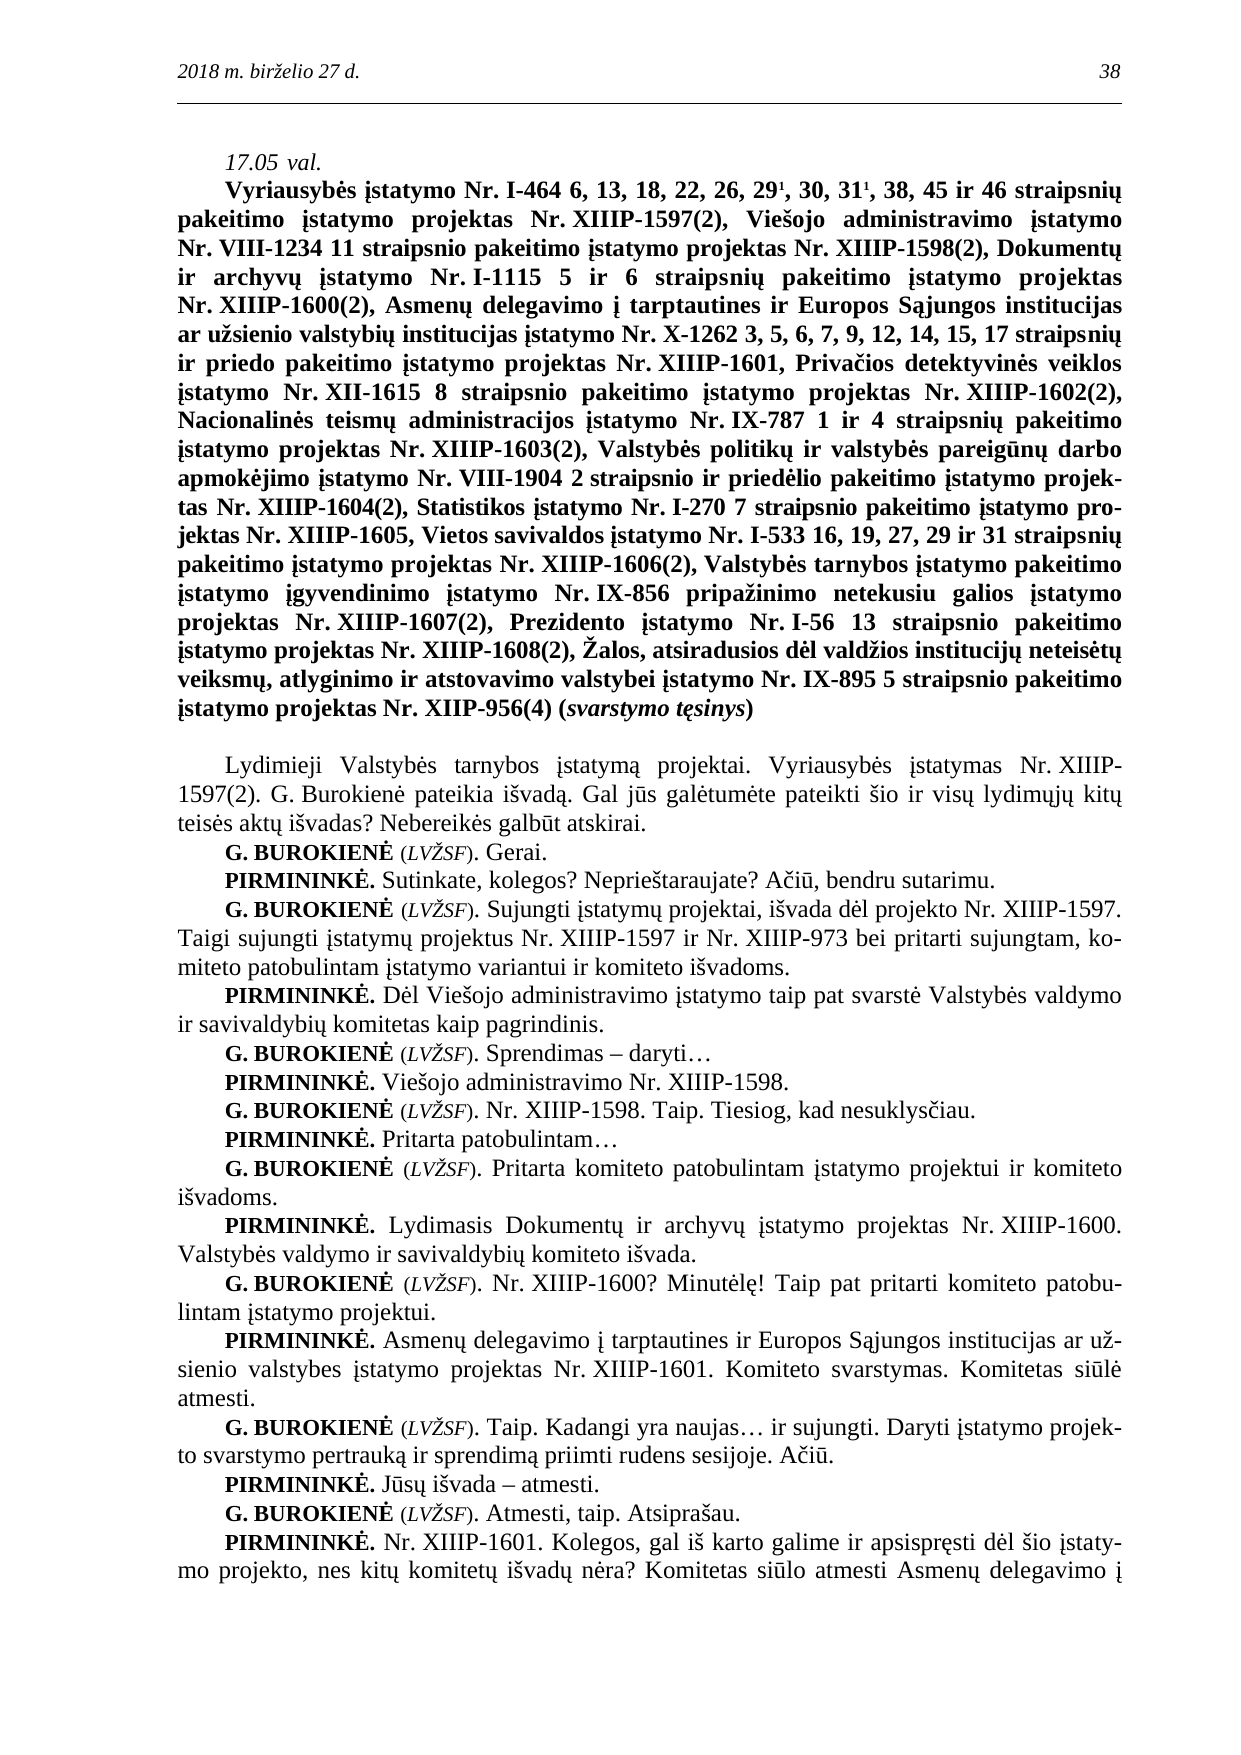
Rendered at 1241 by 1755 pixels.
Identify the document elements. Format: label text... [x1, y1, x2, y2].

text PIRMININKĖ. Nr. XIIIP-1601. Ko­le­gos, gal iš kar­to ga­li­me ir ap­si­spręs­ti dėl šio įsta­ty­mo pro­jek­to, nes ki­tų ko­mi­te­tų iš­va­dų nė­ra? Ko­mi­te­tas siū­lo at­mes­ti As­me­nų de­le­ga­vi­mo į [177, 1527, 1122, 1584]
text G. BUROKIENĖ (LVŽSF). Taip. Ka­dan­gi yra nau­jas… ir su­jung­ti. Da­ry­ti įsta­ty­mo pro­jek­to svars­ty­mo per­trau­ką ir spren­di­mą pri­im­ti ru­dens se­si­jo­je. Ačiū. [177, 1412, 1122, 1469]
text PIRMININKĖ. Ly­di­ma­sis Do­ku­men­tų ir ar­chy­vų įsta­ty­mo pro­jek­tas Nr. XIIIP-1600. Vals­ty­bės val­dy­mo ir sa­vi­val­dy­bių ko­mi­te­to iš­va­da. [177, 1210, 1122, 1268]
text G. BUROKIENĖ (LVŽSF). Spren­di­mas – da­ry­ti… [177, 1038, 1122, 1067]
text PIRMININKĖ. Jū­sų iš­va­da – at­mes­ti. [177, 1469, 1122, 1498]
text 17.05 val. [224, 148, 1122, 175]
text PIRMININKĖ. Pri­tar­ta pa­to­bu­lin­tam… [177, 1124, 1122, 1153]
text G. BUROKIENĖ (LVŽSF). Nr. XIIIP-1598. Taip. Tie­siog, kad ne­su­klys­čiau. [177, 1095, 1122, 1124]
text PIRMININKĖ. Vie­šo­jo ad­mi­nist­ra­vi­mo Nr. XIIIP-1598. [177, 1067, 1122, 1095]
text PIRMININKĖ. As­me­nų de­le­ga­vi­mo į tarp­tau­ti­nes ir Eu­ro­pos Są­jun­gos ins­ti­tu­ci­jas ar už­sie­nio vals­ty­bes įsta­ty­mo pro­jek­tas Nr. XIIIP-1601. Ko­mi­te­to svars­ty­mas. Ko­mi­te­tas siū­lė atmes­ti. [177, 1325, 1122, 1412]
text G. BUROKIENĖ (LVŽSF). Su­jung­ti įsta­ty­mų pro­jek­tai, iš­va­da dėl pro­jek­to Nr. XIIIP-1597. Tai­gi su­jung­ti įsta­ty­mų pro­jek­tus Nr. XIIIP-1597 ir Nr. XIIIP-973 bei pri­tar­ti su­jung­tam, ko­mi­te­to pa­to­bu­lin­tam įsta­ty­mo va­rian­tui ir ko­mi­te­to iš­va­doms. [177, 894, 1122, 980]
text G. BUROKIENĖ (LVŽSF). Ge­rai. [177, 837, 1122, 865]
text G. BUROKIENĖ (LVŽSF). Nr. XIIIP-1600? Mi­nu­tė­lę! Taip pat pri­tar­ti ko­mi­te­to pa­to­bu­lin­tam įsta­ty­mo pro­jek­tui. [177, 1268, 1122, 1325]
text G. BUROKIENĖ (LVŽSF). At­mes­ti, taip. At­si­pra­šau. [177, 1498, 1122, 1527]
text PIRMININKĖ. Su­tin­ka­te, ko­le­gos? Ne­pri­eš­ta­rau­ja­te? Ačiū, ben­dru su­ta­ri­mu. [177, 865, 1122, 894]
text Ly­di­mie­ji Vals­ty­bės tar­ny­bos įsta­ty­mą pro­jek­tai. Vy­riau­sy­bės įsta­ty­mas Nr. XIIIP-1597(2). G. Bu­ro­kie­nė pa­tei­kia iš­va­dą. Gal jūs ga­lė­tu­mė­te pa­teik­ti šio ir vi­sų ly­di­mų­jų ki­tų tei­sės ak­tų iš­va­das? Ne­be­rei­kės gal­būt at­ski­rai. [177, 750, 1122, 837]
text PIRMININKĖ. Dėl Vie­šo­jo ad­mi­nist­ra­vi­mo įsta­ty­mo taip pat svars­tė Vals­ty­bės val­dy­mo ir sa­vi­val­dy­bių ko­mi­te­tas kaip pa­grin­di­nis. [177, 980, 1122, 1038]
text Vy­riau­sy­bės įsta­ty­mo Nr. I-464 6, 13, 18, 22, 26, 291, 30, 311, 38, 45 ir 46 straips­nių pa­kei­ti­mo įsta­ty­mo pro­jek­tas Nr. XIIIP-1597(2), Vie­šo­jo ad­mi­nist­ra­vi­mo įsta­ty­mo Nr. VIII-1234 11 straips­nio pa­kei­ti­mo įsta­ty­mo pro­jek­tas Nr. XIIIP-1598(2), Do­ku­men­tų ir ar­chy­vų įsta­ty­mo Nr. I-1115 5 ir 6 straips­nių pa­kei­ti­mo įsta­ty­mo pro­jek­tas Nr. XIIIP-1600(2), As­me­nų de­le­ga­vi­mo į tarp­tau­ti­nes ir Eu­ro­pos Są­jun­gos ins­ti­tu­ci­jas ar už­sie­nio vals­ty­bių ins­ti­tu­ci­jas įsta­ty­mo Nr. X-1262 3, 5, 6, 7, 9, 12, 14, 15, 17 straips­nių ir prie­do pa­kei­ti­mo įsta­ty­mo pro­jek­tas Nr. XIIIP-1601, Pri­va­čios de­tek­ty­vi­nės veik­los įsta­ty­mo Nr. XII-1615 8 straips­nio pa­kei­ti­mo įsta­ty­mo pro­jek­tas Nr. XIIIP-1602(2), Nacio­na­li­nės teis­mų ad­mi­nist­ra­ci­jos įsta­ty­mo Nr. IX-787 1 ir 4 straips­nių pa­kei­ti­mo įstaty­mo pro­jek­tas Nr. XIIIP-1603(2), Vals­ty­bės po­li­ti­kų ir vals­ty­bės pa­rei­gū­nų dar­bo ap­mo­kė­ji­mo įsta­ty­mo Nr. VIII-1904 2 straips­nio ir prie­dė­lio pa­kei­ti­mo įsta­ty­mo pro­jek­tas Nr. XIIIP-1604(2), Sta­tis­ti­kos įsta­ty­mo Nr. I-270 7 straips­nio pa­kei­ti­mo įsta­ty­mo pro­jek­tas Nr. XIIIP-1605, Vie­tos sa­vi­val­dos įsta­ty­mo Nr. I-533 16, 19, 27, 29 ir 31 straips­nių pakeiti­mo įsta­ty­mo pro­jek­tas Nr. XIIIP-1606(2), Vals­ty­bės tar­ny­bos įsta­ty­mo pa­kei­ti­mo įsta­ty­mo įgy­ven­di­ni­mo įsta­ty­mo Nr. IX-856 pri­pa­ži­ni­mo ne­te­ku­siu ga­lios įsta­ty­mo projek­tas Nr. XIIIP-1607(2), Pre­zi­den­to įsta­ty­mo Nr. I-56 13 straips­nio pa­kei­ti­mo įstatymo pro­jek­tas Nr. XIIIP-1608(2), Ža­los, at­si­ra­du­sios dėl val­džios ins­ti­tu­ci­jų ne­tei­sė­tų veiks­mų, at­ly­gi­ni­mo ir at­sto­va­vi­mo vals­ty­bei įsta­ty­mo Nr. IX-895 5 straips­nio pa­kei­ti­mo įsta­ty­mo pro­jek­tas Nr. XIIP-956(4) (svars­ty­mo tę­si­nys) [177, 175, 1122, 722]
text G. BUROKIENĖ (LVŽSF). Pri­tar­ta ko­mi­te­to pa­to­bu­lin­tam įsta­ty­mo pro­jek­tui ir ko­mi­te­to iš­va­doms. [177, 1153, 1122, 1210]
